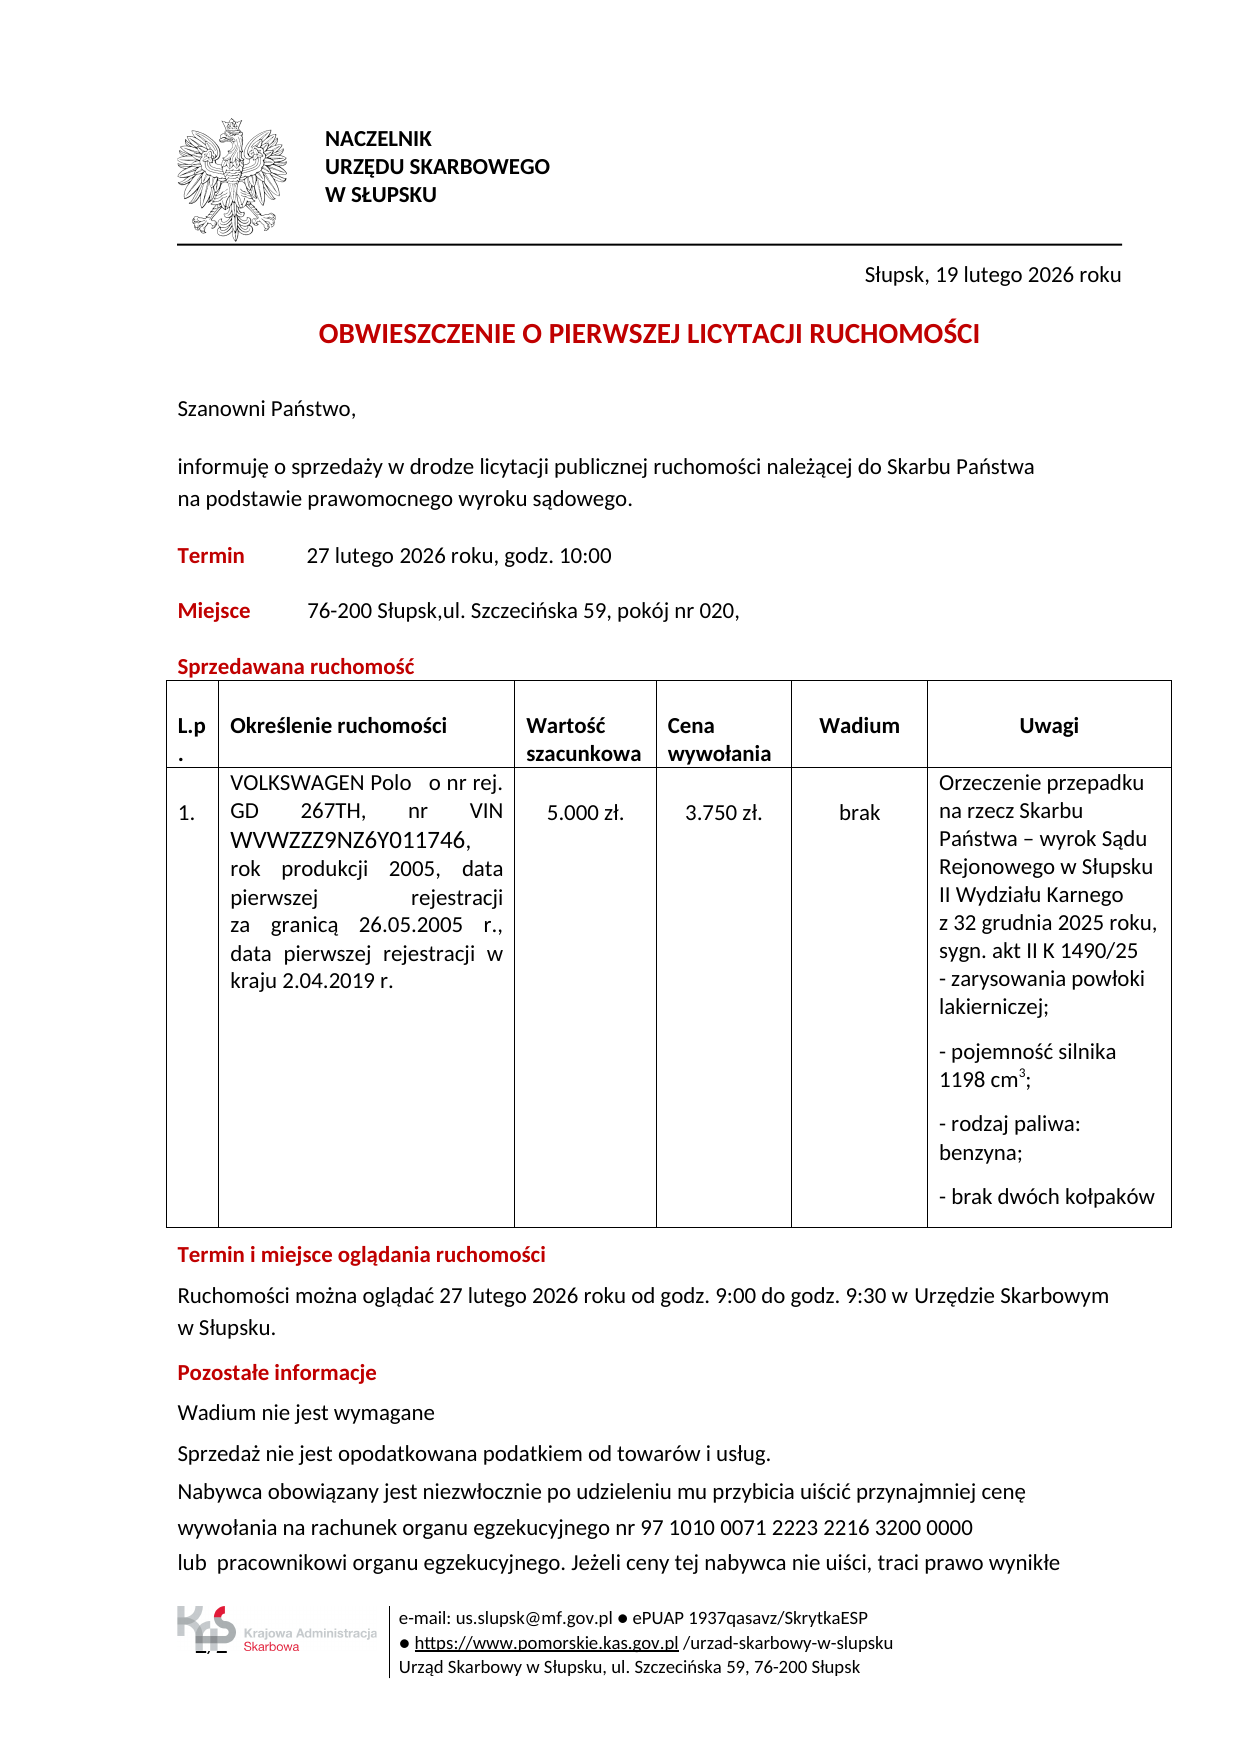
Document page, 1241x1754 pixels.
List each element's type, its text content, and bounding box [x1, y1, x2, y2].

text w SŁUPSKU [325, 180, 1122, 208]
text Słupsk, 19 lutego 2026 roku [177, 246, 1122, 288]
table_cell VOLKSWAGEN Polo o nr rej. GD 267TH, nr VIN WVWZZZ9NZ6Y011746, rok produkcji 2005, data pierwszej rejestracji za granicą 26.05.2005 r., data pierwszej rejestracji w kraju 2.04.2019 r. [219, 768, 514, 1227]
table_header Określenie ruchomości [219, 681, 514, 767]
text [177, 239, 1122, 243]
table_cell 5.000 zł. [515, 768, 656, 1227]
picture [177, 118, 287, 242]
table_cell Orzeczenie przepadku na rzecz Skarbu Państwa – wyrok Sądu Rejonowego w Słupsku II Wydziału Karnego z 32 grudnia 2025 roku, sygn. akt II K 1490/25 - zarysowania powłoki lakierniczej; - pojemność silnika 1198 cm3; - rodzaj paliwa: benzyna; - brak dwóch kołpaków [928, 768, 1171, 1227]
table_cell brak [792, 768, 927, 1227]
subtitle OBWIESZCZENIE O PIERWSZEJ LICYTACJI RUCHOMOŚCI [177, 316, 1122, 351]
table_cell 1. [167, 768, 218, 1227]
text Ruchomości można oglądać 27 lutego 2026 roku od godz. 9:00 do godz. 9:30 w Urzędzie Skarbowym w Słupsku. [177, 1281, 1122, 1341]
table_header L.p. [167, 681, 218, 767]
table_cell 3.750 zł. [657, 768, 791, 1227]
picture [177, 1606, 377, 1651]
text Naczelnik [325, 124, 1122, 152]
table_header Wadium [792, 681, 927, 767]
text Wadium nie jest wymagane [177, 1398, 1122, 1426]
text Nabywca obowiązany jest niezwłocznie po udzieleniu mu przybicia uiścić przynajmniej cenę wywołania na rachunek organu egzekucyjnego nr 97 1010 0071 2223 2216 3200 0000 lub pracownikowi organu egzekucyjnego. Jeżeli ceny tej nabywca nie uiści, traci prawo wynikłe [177, 1471, 1095, 1578]
text Pozostałe informacje [177, 1358, 1122, 1386]
subtitle Sprzedawana ruchomość [177, 652, 1122, 680]
table_header Uwagi [928, 681, 1171, 767]
table_header Wartość szacunkowa [515, 681, 656, 767]
text Termin i miejsce oglądania ruchomości [177, 1241, 1122, 1268]
text Szanowni Państwo, [177, 394, 1122, 422]
text Sprzedaż nie jest opodatkowana podatkiem od towarów i usług. [177, 1439, 1122, 1467]
text Urzędu skarbowego [325, 152, 1122, 180]
text Termin 27 lutego 2026 roku, godz. 10:00 [177, 541, 1122, 569]
text informuję o sprzedaży w drodze licytacji publicznej ruchomości należącej do Skarbu Państwa na podstawie prawomocnego wyroku sądowego. [177, 452, 1122, 512]
table_header Cena wywołania [657, 681, 791, 767]
text Miejsce 76-200 Słupsk,ul. Szczecińska 59, pokój nr 020, [177, 597, 1122, 625]
